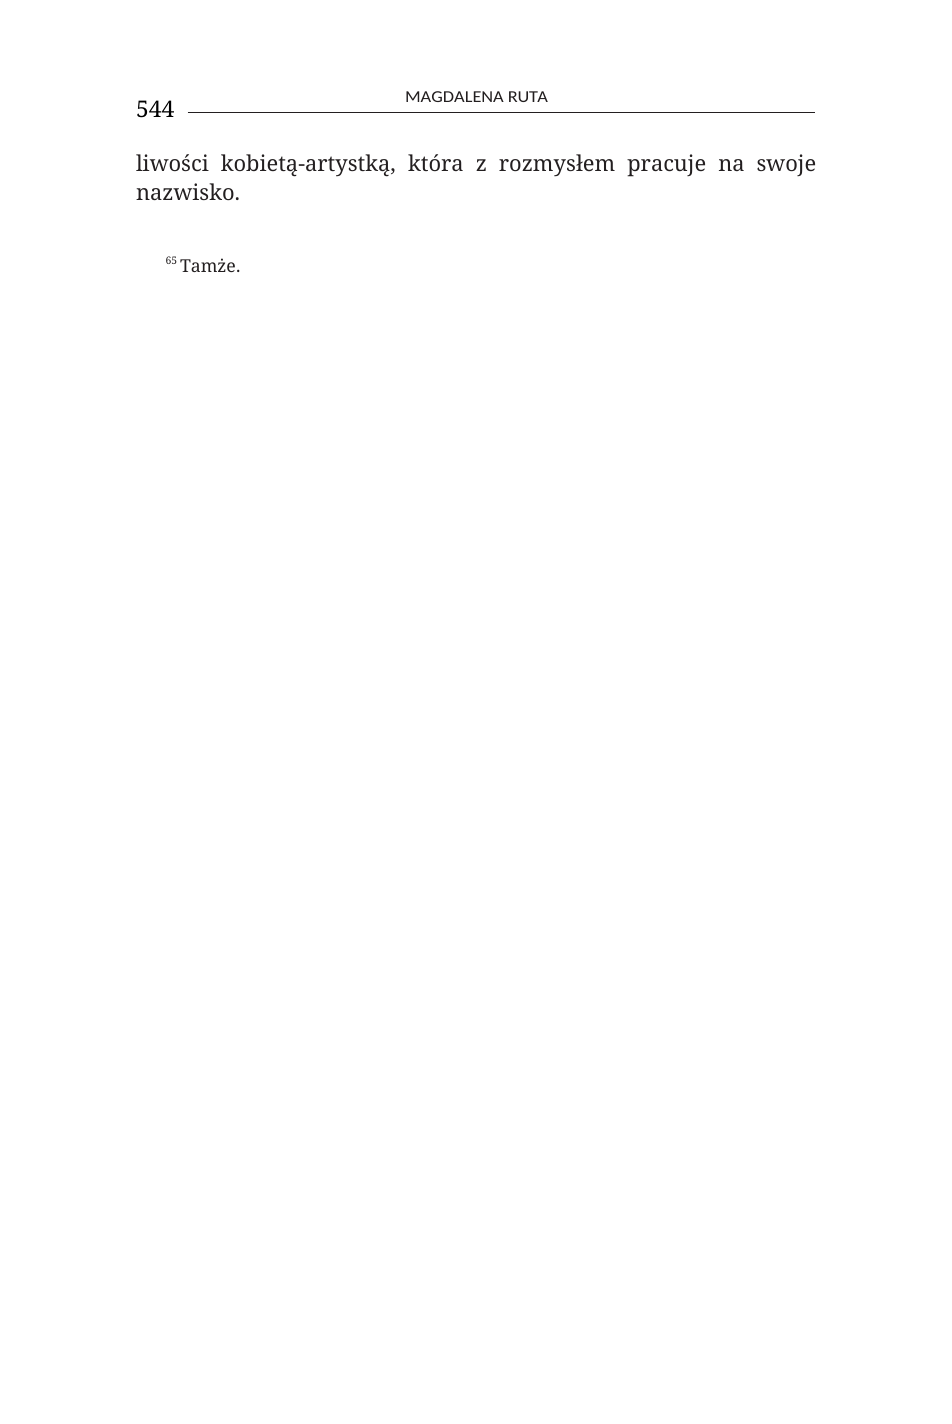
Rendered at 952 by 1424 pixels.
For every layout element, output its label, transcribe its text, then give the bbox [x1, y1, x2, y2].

text liwości kobietą-artystką, która z rozmysłem pracuje na swoje nazwisko. [136, 148, 816, 207]
text 65 Tamże. [165, 253, 828, 278]
